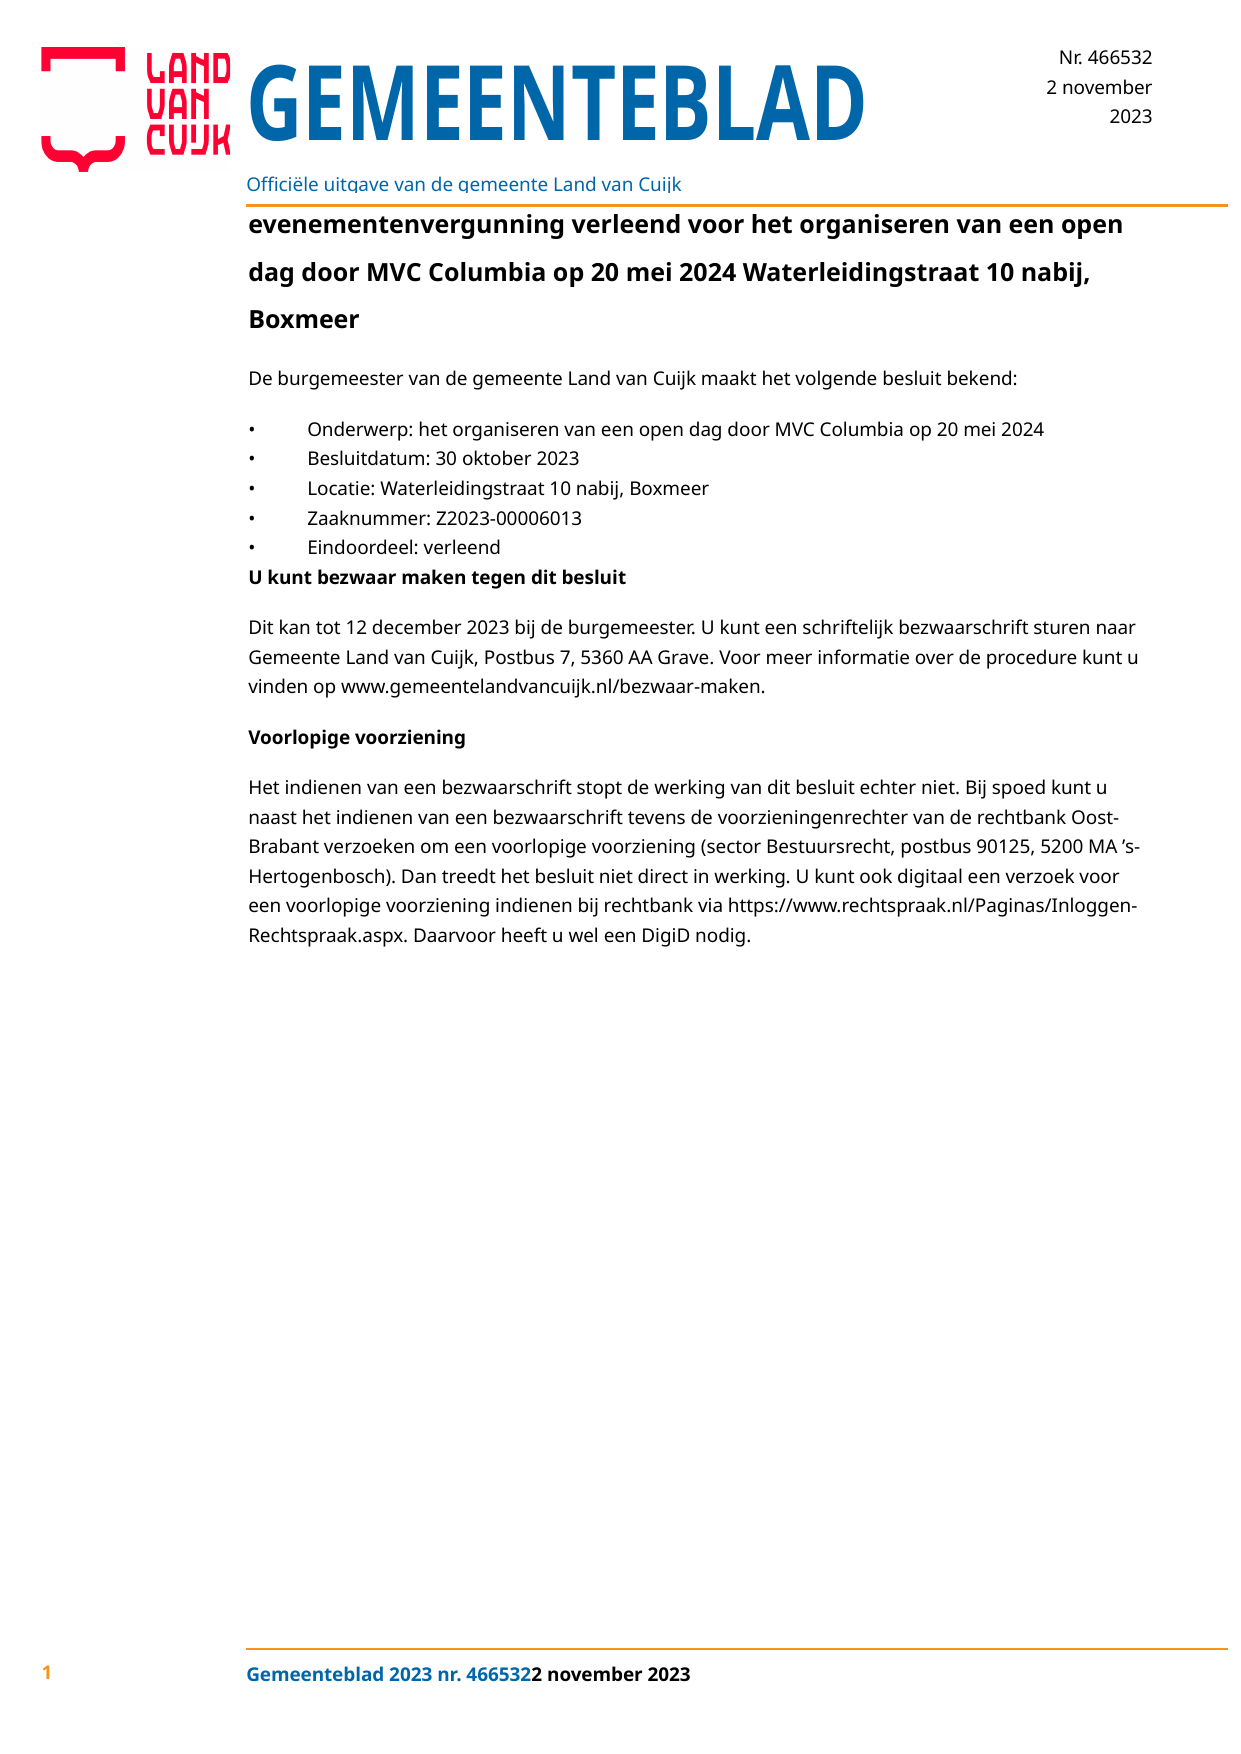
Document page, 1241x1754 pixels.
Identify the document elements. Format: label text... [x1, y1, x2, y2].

list Locatie: Waterleidingstraat 10 nabij, Boxmeer [248, 475, 1152, 501]
list Eindoordeel: verleend [248, 534, 1152, 560]
list Zaaknummer: Z2023-00006013 [248, 505, 1152, 530]
text De burgemeester van de gemeente Land van Cuijk maakt het volgende besluit bekend: [248, 366, 1152, 391]
text evenementenvergunning verleend voor het organiseren van een open dag door MVC Columbia op 20 mei 2024 Waterleidingstraat 10 nabij, Boxmeer [248, 207, 1152, 336]
list Besluitdatum: 30 oktober 2023 [248, 446, 1152, 471]
text Dit kan tot 12 december 2023 bij de burgemeester. U kunt een schriftelijk bezwaarschrift sturen naar Gemeente Land van Cuijk, Postbus 7, 5360 AA Grave. Voor meer informatie over de procedure kunt u vinden op www.gemeentelandvancuijk.nl/bezwaar-maken. [248, 614, 1152, 699]
text Het indienen van een bezwaarschrift stopt de werking van dit besluit echter niet. Bij spoed kunt u naast het indienen van een bezwaarschrift tevens de voorzieningenrechter van de rechtbank Oost-Brabant verzoeken om een voorlopige voorziening (sector Bestuursrecht, postbus 90125, 5200 MA ’s-Hertogenbosch). Dan treedt het besluit niet direct in werking. U kunt ook digitaal een verzoek voor een voorlopige voorziening indienen bij rechtbank via https://www.rechtspraak.nl/Paginas/Inloggen-Rechtspraak.aspx. Daarvoor heeft u wel een DigiD nodig. [248, 774, 1152, 948]
list Onderwerp: het organiseren van een open dag door MVC Columbia op 20 mei 2024 [248, 416, 1152, 442]
text Voorlopige voorziening [248, 724, 1152, 749]
text U kunt bezwaar maken tegen dit besluit [248, 564, 1152, 589]
picture [41, 47, 231, 172]
